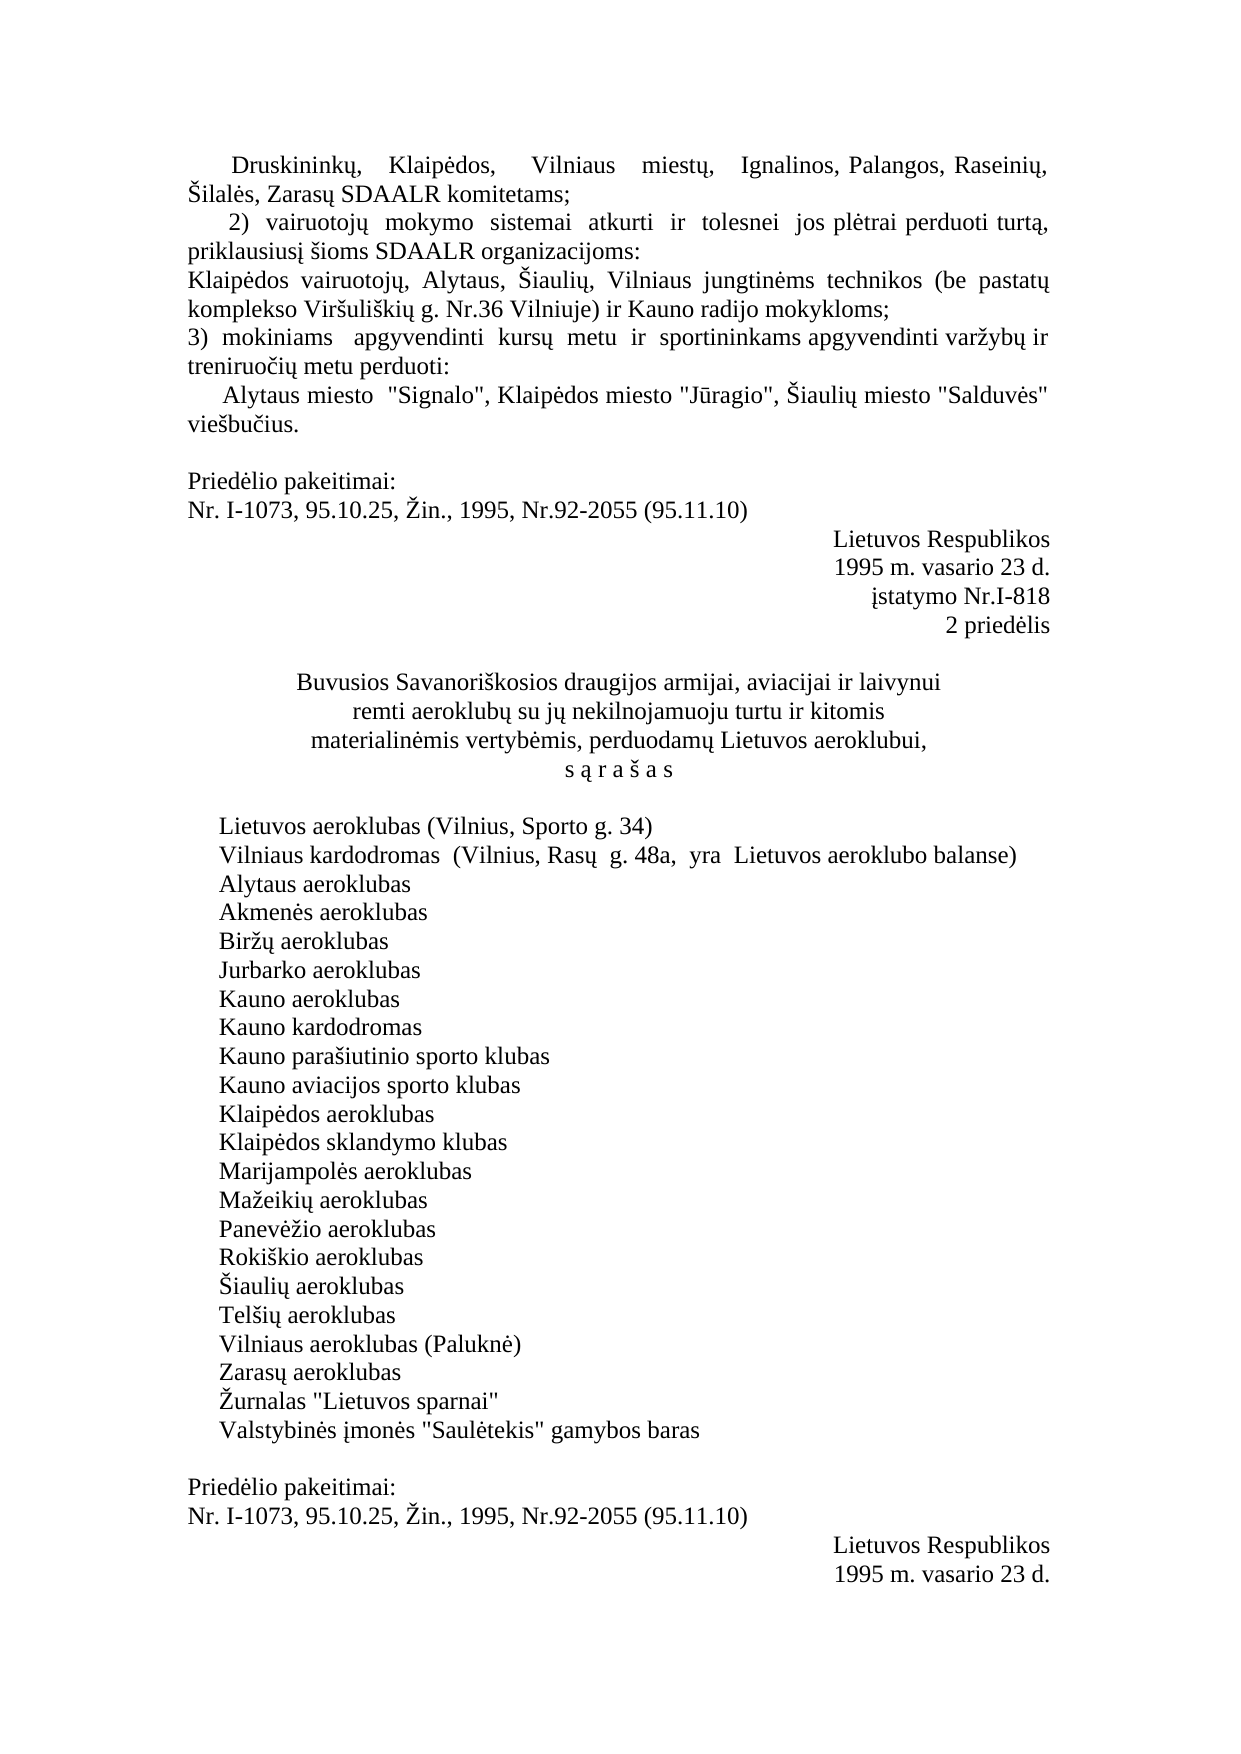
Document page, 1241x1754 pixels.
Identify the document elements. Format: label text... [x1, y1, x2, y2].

text Lietuvos aeroklubas (Vilnius, Sporto g. 34) [187, 811, 1050, 840]
text Buvusios Savanoriškosios draugijos armijai, aviacijai ir laivynui [187, 667, 1050, 696]
text Vilniaus aeroklubas (Paluknė) [187, 1329, 1050, 1357]
text Alytaus aeroklubas [187, 869, 1050, 897]
text Nr. I-1073, 95.10.25, Žin., 1995, Nr.92-2055 (95.11.10) [187, 1501, 1050, 1530]
text Telšių aeroklubas [187, 1300, 1050, 1329]
text Biržų aeroklubas [187, 926, 1050, 955]
text įstatymo Nr.I-818 [187, 581, 1050, 610]
text Druskininkų, Klaipėdos, Vilniaus miestų, Ignalinos, Palangos, Raseinių, Šilalės, Zarasų SDAALR komitetams; [187, 150, 1050, 207]
text Zarasų aeroklubas [187, 1357, 1050, 1386]
text Valstybinės įmonės "Saulėtekis" gamybos baras [187, 1415, 1050, 1444]
text 1995 m. vasario 23 d. [187, 552, 1050, 581]
text s ą r a š a s [187, 754, 1050, 782]
text Mažeikių aeroklubas [187, 1185, 1050, 1214]
text Šiaulių aeroklubas [187, 1271, 1050, 1300]
text Kauno parašiutinio sporto klubas [187, 1041, 1050, 1070]
text Panevėžio aeroklubas [187, 1214, 1050, 1242]
text remti aeroklubų su jų nekilnojamuoju turtu ir kitomis [187, 696, 1050, 725]
text Priedėlio pakeitimai: [187, 466, 1050, 495]
text Jurbarko aeroklubas [187, 955, 1050, 984]
text Marijampolės aeroklubas [187, 1156, 1050, 1185]
text 1995 m. vasario 23 d. [187, 1559, 1050, 1587]
text Žurnalas "Lietuvos sparnai" [187, 1386, 1050, 1415]
text Klaipėdos vairuotojų, Alytaus, Šiaulių, Vilniaus jungtinėms technikos (be pastatų komplekso Viršuliškių g. Nr.36 Vilniuje) ir Kauno radijo mokykloms; [187, 265, 1050, 322]
text Alytaus miesto "Signalo", Klaipėdos miesto "Jūragio", Šiaulių miesto "Salduvės" viešbučius. [187, 380, 1050, 437]
text Kauno aviacijos sporto klubas [187, 1070, 1050, 1099]
text Akmenės aeroklubas [187, 897, 1050, 926]
text Vilniaus kardodromas (Vilnius, Rasų g. 48a, yra Lietuvos aeroklubo balanse) [187, 840, 1050, 869]
text 2 priedėlis [187, 610, 1050, 639]
text materialinėmis vertybėmis, perduodamų Lietuvos aeroklubui, [187, 725, 1050, 754]
text Nr. I-1073, 95.10.25, Žin., 1995, Nr.92-2055 (95.11.10) [187, 495, 1050, 524]
text Rokiškio aeroklubas [187, 1242, 1050, 1271]
text Lietuvos Respublikos [187, 1530, 1050, 1559]
text Kauno aeroklubas [187, 984, 1050, 1012]
text Klaipėdos sklandymo klubas [187, 1127, 1050, 1156]
text 2) vairuotojų mokymo sistemai atkurti ir tolesnei jos plėtrai perduoti turtą, priklausiusį šioms SDAALR organizacijoms: [187, 207, 1050, 265]
text Kauno kardodromas [187, 1012, 1050, 1041]
text Priedėlio pakeitimai: [187, 1472, 1050, 1501]
text Lietuvos Respublikos [187, 524, 1050, 552]
text 3) mokiniams apgyvendinti kursų metu ir sportininkams apgyvendinti varžybų ir treniruočių metu perduoti: [187, 322, 1050, 380]
text Klaipėdos aeroklubas [187, 1099, 1050, 1127]
